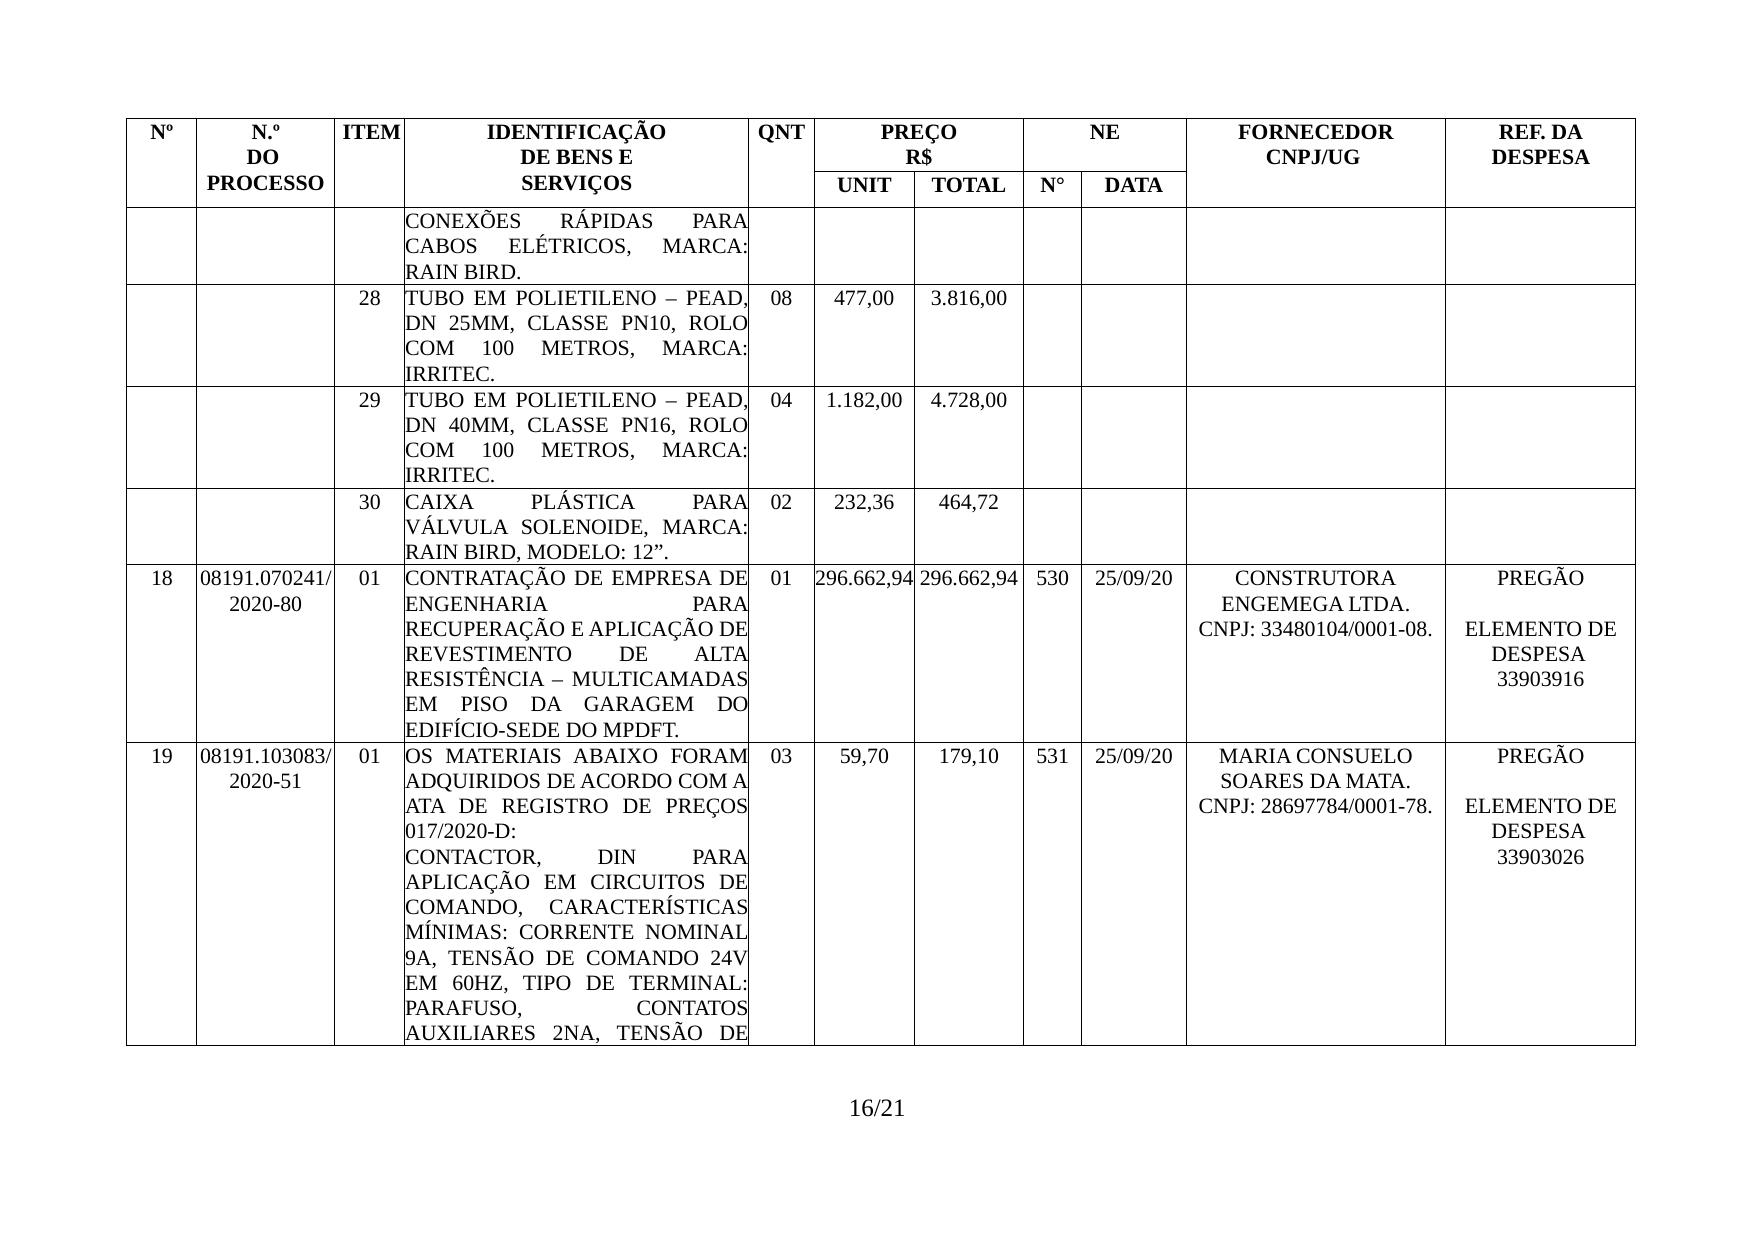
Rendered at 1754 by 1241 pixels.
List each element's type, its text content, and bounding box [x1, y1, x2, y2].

table_cell [335, 208, 404, 284]
table_cell [1082, 285, 1186, 386]
table_header REF. DA DESPESA [1446, 119, 1635, 207]
table_cell [1082, 489, 1186, 564]
table_cell 4.728,00 [915, 387, 1023, 488]
table_cell MARIA CONSUELO SOARES DA MATA. CNPJ: 28697784/0001-78. [1187, 743, 1445, 1045]
table_cell 296.662,94 [915, 565, 1023, 742]
table_cell [1082, 387, 1186, 488]
table_cell 01 [335, 743, 404, 1045]
table_cell [1024, 387, 1081, 488]
table_cell CONEXÕES RÁPIDAS PARA CABOS ELÉTRICOS, MARCA: RAIN BIRD. [405, 208, 748, 284]
table_cell [197, 489, 334, 564]
table_cell 531 [1024, 743, 1081, 1045]
table_cell 3.816,00 [915, 285, 1023, 386]
table_header PREÇO R$ [815, 119, 1023, 171]
table_cell 25/09/20 [1082, 743, 1186, 1045]
table_cell CONSTRUTORA ENGEMEGA LTDA. CNPJ: 33480104/0001-08. [1187, 565, 1445, 742]
table_cell 08 [749, 285, 814, 386]
table_cell CONTRATAÇÃO DE EMPRESA DE ENGENHARIA PARA RECUPERAÇÃO E APLICAÇÃO DE REVESTIMENTO DE ALTA RESISTÊNCIA – MULTICAMADAS EM PISO DA GARAGEM DO EDIFÍCIO-SEDE DO MPDFT. [405, 565, 748, 742]
table_cell [1187, 285, 1445, 386]
table_cell [1187, 387, 1445, 488]
table_cell [815, 208, 914, 284]
table_cell PREGÃO ELEMENTO DE DESPESA 33903026 [1446, 743, 1635, 1045]
table_cell 29 [335, 387, 404, 488]
table_header NE [1024, 119, 1186, 171]
table_cell [1024, 208, 1081, 284]
table_cell 30 [335, 489, 404, 564]
table_cell [1024, 285, 1081, 386]
table_cell 28 [335, 285, 404, 386]
table_cell [197, 285, 334, 386]
table_cell DATA [1082, 172, 1186, 207]
table_cell [1024, 489, 1081, 564]
table_cell 08191.103083/2020-51 [197, 743, 334, 1045]
table_cell [915, 208, 1023, 284]
table_cell 232,36 [815, 489, 914, 564]
table_cell [1187, 489, 1445, 564]
table_cell [1446, 285, 1635, 386]
table_cell 464,72 [915, 489, 1023, 564]
table_cell [127, 387, 196, 488]
table_cell TUBO EM POLIETILENO – PEAD, DN 25MM, CLASSE PN10, ROLO COM 100 METROS, MARCA: IRRITEC. [405, 285, 748, 386]
table_cell 03 [749, 743, 814, 1045]
table_cell [1082, 208, 1186, 284]
table_cell 179,10 [915, 743, 1023, 1045]
table_header QNT [749, 119, 814, 207]
table_cell TUBO EM POLIETILENO – PEAD, DN 40MM, CLASSE PN16, ROLO COM 100 METROS, MARCA: IRRITEC. [405, 387, 748, 488]
table_header N.º DO PROCESSO [197, 119, 334, 207]
table_cell 02 [749, 489, 814, 564]
table_cell [1446, 387, 1635, 488]
table_cell CAIXA PLÁSTICA PARA VÁLVULA SOLENOIDE, MARCA: RAIN BIRD, MODELO: 12”. [405, 489, 748, 564]
table_cell [1446, 208, 1635, 284]
table_cell 01 [335, 565, 404, 742]
table_cell 1.182,00 [815, 387, 914, 488]
table_cell 59,70 [815, 743, 914, 1045]
table_cell 04 [749, 387, 814, 488]
table_cell 19 [127, 743, 196, 1045]
table_cell 530 [1024, 565, 1081, 742]
table_cell OS MATERIAIS ABAIXO FORAM ADQUIRIDOS DE ACORDO COM A ATA DE REGISTRO DE PREÇOS 017/2020-D: CONTACTOR, DIN PARA APLICAÇÃO EM CIRCUITOS DE COMANDO, CARACTERÍSTICAS MÍNIMAS: CORRENTE NOMINAL 9A, TENSÃO DE COMANDO 24V EM 60HZ, TIPO DE TERMINAL: PARAFUSO, CONTATOS AUXILIARES 2NA, TENSÃO DE [405, 743, 748, 1045]
table_cell 18 [127, 565, 196, 742]
table_cell 01 [749, 565, 814, 742]
table_cell [197, 387, 334, 488]
table_cell [1187, 208, 1445, 284]
table_cell N° [1024, 172, 1081, 207]
table_cell [1446, 489, 1635, 564]
table_header FORNECEDOR CNPJ/UG [1187, 119, 1445, 207]
table_cell [127, 285, 196, 386]
table_header Nº [127, 119, 196, 207]
table_cell UNIT [815, 172, 914, 207]
table_cell [127, 489, 196, 564]
table_cell [197, 208, 334, 284]
table_cell PREGÃO ELEMENTO DE DESPESA 33903916 [1446, 565, 1635, 742]
table_cell TOTAL [915, 172, 1023, 207]
table_cell 477,00 [815, 285, 914, 386]
table_cell 08191.070241/2020-80 [197, 565, 334, 742]
table_cell [127, 208, 196, 284]
table_cell [749, 208, 814, 284]
table_cell 25/09/20 [1082, 565, 1186, 742]
table_header IDENTIFICAÇÃO DE BENS E SERVIÇOS [405, 119, 748, 207]
table_header ITEM [335, 119, 404, 207]
table_cell 296.662,94 [815, 565, 914, 742]
